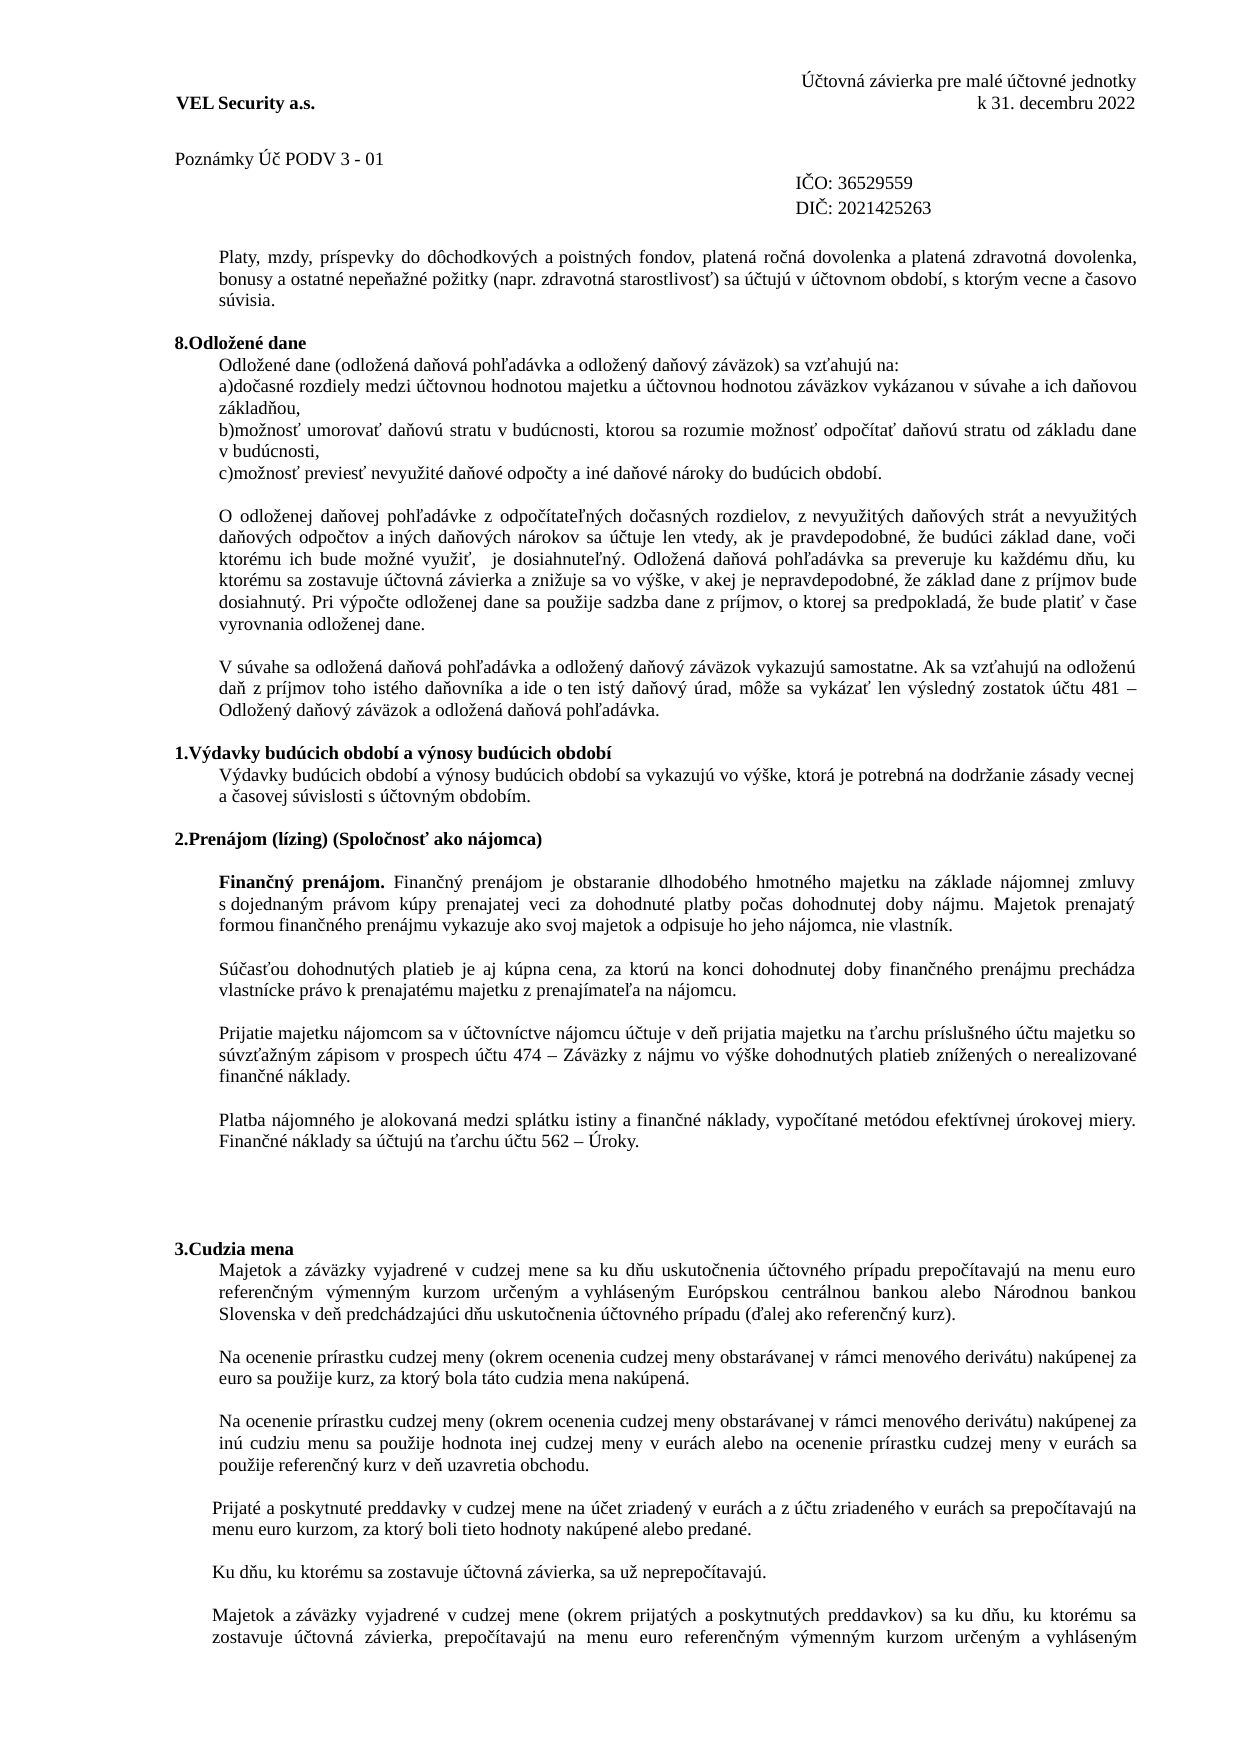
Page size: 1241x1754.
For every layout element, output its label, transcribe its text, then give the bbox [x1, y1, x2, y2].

text Prijaté a poskytnuté preddavky v cudzej mene na účet zriadený v eurách a z účtu zriadeného v eurách sa prepočítavajú na menu euro kurzom, za ktorý boli tieto hodnoty nakúpené alebo predané. [212, 1497, 1137, 1540]
text Platba nájomného je alokovaná medzi splátku istiny a finančné náklady, vypočítané metódou efektívnej úrokovej miery. Finančné náklady sa účtujú na ťarchu účtu 562 – Úroky. [219, 1108, 1137, 1152]
text Na ocenenie prírastku cudzej meny (okrem ocenenia cudzej meny obstarávanej v rámci menového derivátu) nakúpenej za inú cudziu menu sa použije hodnota inej cudzej meny v eurách alebo na ocenenie prírastku cudzej meny v eurách sa použije referenčný kurz v deň uzavretia obchodu. [219, 1410, 1137, 1475]
text Odložené dane (odložená daňová pohľadávka a odložený daňový záväzok) sa vzťahujú na: [219, 354, 1137, 375]
list dočasné rozdiely medzi účtovnou hodnotou majetku a účtovnou hodnotou záväzkov vykázanou v súvahe a ich daňovou základňou, [219, 375, 1137, 418]
text Majetok a záväzky vyjadrené v cudzej mene (okrem prijatých a poskytnutých preddavkov) sa ku dňu, ku ktorému sa zostavuje účtovná závierka, prepočítavajú na menu euro referenčným výmenným kurzom určeným a vyhláseným [212, 1604, 1137, 1647]
list Výdavky budúcich období a výnosy budúcich období [174, 742, 1137, 763]
text Majetok a záväzky vyjadrené v cudzej mene sa ku dňu uskutočnenia účtovného prípadu prepočítavajú na menu euro referenčným výmenným kurzom určeným a vyhláseným Európskou centrálnou bankou alebo Národnou bankou Slovenska v deň predchádzajúci dňu uskutočnenia účtovného prípadu (ďalej ako referenčný kurz). [219, 1259, 1137, 1324]
text Platy, mzdy, príspevky do dôchodkových a poistných fondov, platená ročná dovolenka a platená zdravotná dovolenka, bonusy a ostatné nepeňažné požitky (napr. zdravotná starostlivosť) sa účtujú v účtovnom období, s ktorým vecne a časovo súvisia. [218, 246, 1137, 311]
text Výdavky budúcich období a výnosy budúcich období sa vykazujú vo výške, ktorá je potrebná na dodržanie zásady vecnej a časovej súvislosti s účtovným obdobím. [219, 763, 1137, 807]
text Finančný prenájom. Finančný prenájom je obstaranie dlhodobého hmotného majetku na základe nájomnej zmluvy s dojednaným právom kúpy prenajatej veci za dohodnuté platby počas dohodnutej doby nájmu. Majetok prenajatý formou finančného prenájmu vykazuje ako svoj majetok a odpisuje ho jeho nájomca, nie vlastník. [219, 871, 1137, 936]
list možnosť previesť nevyužité daňové odpočty a iné daňové nároky do budúcich období. [219, 462, 1137, 483]
text Súčasťou dohodnutých platieb je aj kúpna cena, za ktorú na konci dohodnutej doby finančného prenájmu prechádza vlastnícke právo k prenajatému majetku z prenajímateľa na nájomcu. [219, 957, 1137, 1001]
text O odloženej daňovej pohľadávke z odpočítateľných dočasných rozdielov, z nevyužitých daňových strát a nevyužitých daňových odpočtov a iných daňových nárokov sa účtuje len vtedy, ak je pravdepodobné, že budúci základ dane, voči ktorému ich bude možné využiť, je dosiahnuteľný. Odložená daňová pohľadávka sa preveruje ku každému dňu, ku ktorému sa zostavuje účtovná závierka a znižuje sa vo výške, v akej je nepravdepodobné, že základ dane z príjmov bude dosiahnutý. Pri výpočte odloženej dane sa použije sadzba dane z príjmov, o ktorej sa predpokladá, že bude platiť v čase vyrovnania odloženej dane. [219, 505, 1137, 634]
text Prijatie majetku nájomcom sa v účtovníctve nájomcu účtuje v deň prijatia majetku na ťarchu príslušného účtu majetku so súvzťažným zápisom v prospech účtu 474 – Záväzky z nájmu vo výške dohodnutých platieb znížených o nerealizované finančné náklady. [219, 1022, 1137, 1087]
text Ku dňu, ku ktorému sa zostavuje účtovná závierka, sa už neprepočítavajú. [212, 1561, 1137, 1583]
text V súvahe sa odložená daňová pohľadávka a odložený daňový záväzok vykazujú samostatne. Ak sa vzťahujú na odloženú daň z príjmov toho istého daňovníka a ide o ten istý daňový úrad, môže sa vykázať len výsledný zostatok účtu 481 – Odložený daňový záväzok a odložená daňová pohľadávka. [219, 656, 1137, 720]
list Cudzia mena [174, 1238, 1137, 1259]
list Prenájom (lízing) (Spoločnosť ako nájomca) [174, 828, 1137, 850]
list možnosť umorovať daňovú stratu v budúcnosti, ktorou sa rozumie možnosť odpočítať daňovú stratu od základu dane v budúcnosti, [219, 418, 1137, 462]
text Na ocenenie prírastku cudzej meny (okrem ocenenia cudzej meny obstarávanej v rámci menového derivátu) nakúpenej za euro sa použije kurz, za ktorý bola táto cudzia mena nakúpená. [219, 1346, 1137, 1389]
list Odložené dane [174, 332, 1137, 354]
